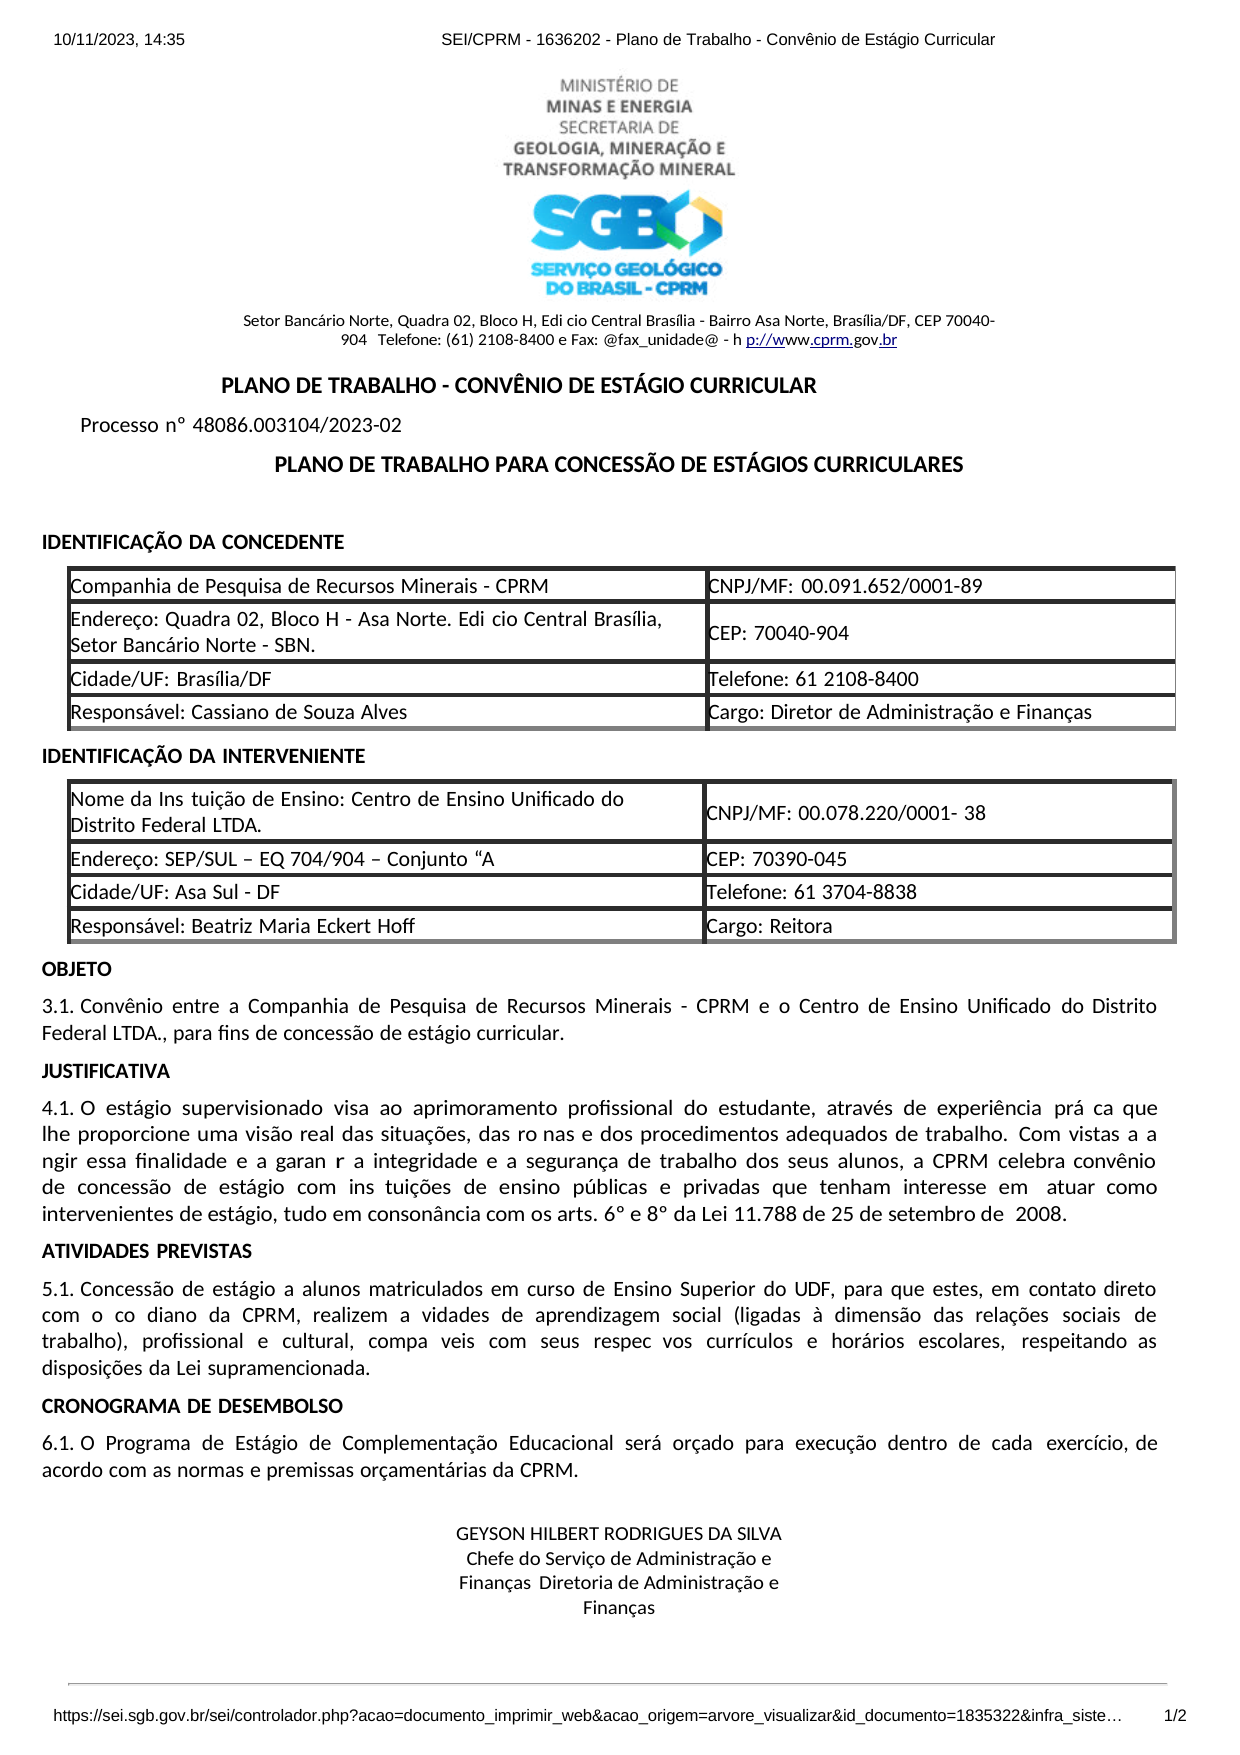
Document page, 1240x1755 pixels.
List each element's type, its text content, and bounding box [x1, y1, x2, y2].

list O estágio supervisionado visa ao aprimoramento proﬁssional do estudante, através de experiência prá ca que lhe proporcione uma visão real das situações, das ro nas e dos procedimentos adequados de trabalho. Com vistas a a ngir essa ﬁnalidade e a garan r a integridade e a segurança de trabalho dos seus alunos, a CPRM celebra convênio de concessão de estágio com ins tuições de ensino públicas e privadas que tenham interesse em atuar como intervenientes de estágio, tudo em consonância com os arts. 6º e 8º da Lei 11.788 de 25 de setembro de 2008. [42, 1094, 1158, 1226]
list O Programa de Estágio de Complementação Educacional será orçado para execução dentro de cada exercício, de acordo com as normas e premissas orçamentárias da CPRM. [42, 1429, 1158, 1482]
list OBJETO [0, 955, 1198, 982]
list CRONOGRAMA DE DESEMBOLSO [0, 1392, 1198, 1419]
table_cell CEP: 70390-045 [707, 844, 1172, 872]
subtitle PLANO DE TRABALHO PARA CONCESSÃO DE ESTÁGIOS CURRICULARES [273, 449, 965, 479]
list IDENTIFICAÇÃO DA INTERVENIENTE [0, 742, 1198, 768]
text Chefe do Serviço de Administração e Finanças Diretoria de Administração e Finanças [429, 1546, 808, 1619]
table_header CNPJ/MF: 00.091.652/0001-89 [710, 571, 1175, 599]
subtitle PLANO DE TRABALHO - CONVÊNIO DE ESTÁGIO CURRICULAR [42, 370, 996, 399]
list Concessão de estágio a alunos matriculados em curso de Ensino Superior do UDF, para que estes, em contato direto com o co diano da CPRM, realizem a vidades de aprendizagem social (ligadas à dimensão das relações sociais de trabalho), proﬁssional e cultural, compa veis com seus respec vos currículos e horários escolares, respeitando as disposições da Lei supramencionada. [42, 1275, 1158, 1381]
text GEYSON HILBERT RODRIGUES DA SILVA [273, 1521, 965, 1545]
table_cell Telefone: 61 3704-8838 [707, 877, 1172, 906]
table_cell Endereço: Quadra 02, Bloco H - Asa Norte. Edi cio Central Brasília, Setor Bancário Norte - SBN. [71, 604, 705, 659]
table_header CNPJ/MF: 00.078.220/0001- 38 [707, 784, 1172, 839]
table_cell Cargo: Reitora [707, 911, 1172, 939]
list Convênio entre a Companhia de Pesquisa de Recursos Minerais - CPRM e o Centro de Ensino Uniﬁcado do Distrito Federal LTDA., para ﬁns de concessão de estágio curricular. [42, 992, 1158, 1045]
table_cell Cidade/UF: Brasília/DF [71, 664, 705, 692]
text Setor Bancário Norte, Quadra 02, Bloco H, Edi cio Central Brasília - Bairro Asa Norte, Brasília/DF, CEP 70040-904 Telefone: (61) 2108-8400 e Fax: @fax_unidade@ - h p://www.cprm.gov.br [241, 310, 996, 349]
list JUSTIFICATIVA [0, 1057, 1198, 1083]
table_header Companhia de Pesquisa de Recursos Minerais - CPRM [71, 571, 705, 599]
table_cell Endereço: SEP/SUL – EQ 704/904 – Conjunto “A [71, 844, 702, 872]
table_cell Cidade/UF: Asa Sul - DF [71, 877, 702, 906]
table_cell CEP: 70040-904 [710, 604, 1175, 659]
list ATIVIDADES PREVISTAS [0, 1238, 1198, 1264]
table_cell Telefone: 61 2108-8400 [710, 664, 1175, 692]
table_cell Responsável: Beatriz Maria Eckert Hoﬀ [71, 911, 702, 939]
list IDENTIFICAÇÃO DA CONCEDENTE [0, 528, 1198, 555]
table_cell Responsável: Cassiano de Souza Alves [71, 697, 705, 726]
table_header Nome da Ins tuição de Ensino: Centro de Ensino Uniﬁcado do Distrito Federal LTDA. [71, 784, 702, 839]
text Processo nº 48086.003104/2023-02 [80, 411, 1198, 438]
table_cell Cargo: Diretor de Administração e Finanças [710, 697, 1175, 726]
